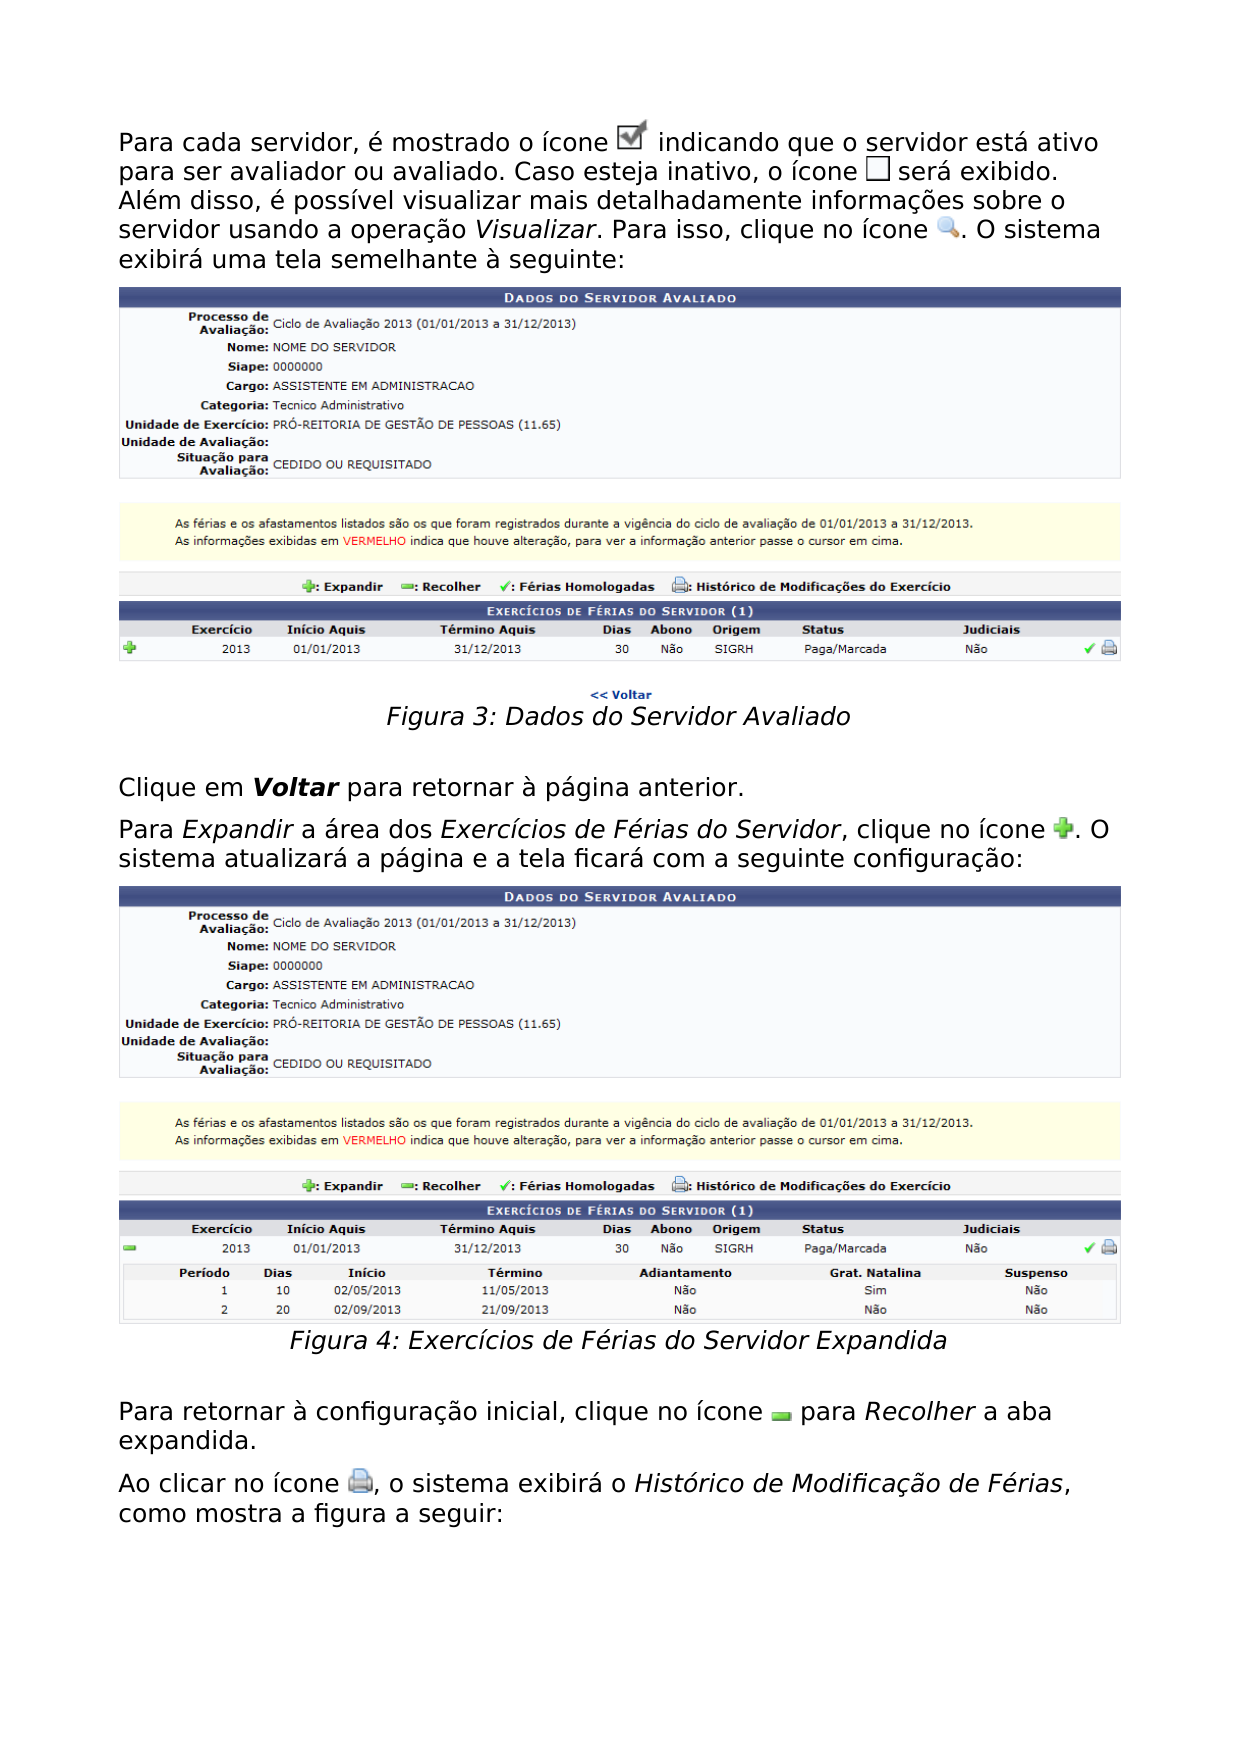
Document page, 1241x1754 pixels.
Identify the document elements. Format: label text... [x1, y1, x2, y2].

picture [1053, 817, 1074, 839]
text Clique em Voltar para retornar à página anterior. [118, 773, 1122, 802]
picture [347, 1467, 373, 1493]
text Figura 4: Exercícios de Férias do Servidor Expandida [118, 1327, 1122, 1355]
text Ao clicar no ícone , o sistema exibirá o Histórico de Modificação de Férias, como mostra a figura a seguir: [118, 1468, 1122, 1528]
picture [118, 286, 1123, 703]
picture [771, 1412, 792, 1421]
picture [617, 118, 650, 151]
text Para Expandir a área dos Exercícios de Férias do Servidor, clique no ícone . O sistema atualizará a página e a tela ficará com a seguinte configuração: [118, 815, 1122, 873]
text Para retornar à configuração inicial, clique no ícone para Recolher a aba expandida. [118, 1397, 1122, 1455]
picture [936, 215, 961, 239]
text Figura 3: Dados do Servidor Avaliado [118, 703, 1122, 732]
picture [866, 156, 890, 181]
picture [118, 885, 1123, 1327]
text Para cada servidor, é mostrado o ícone indicando que o servidor está ativo para ser avaliador ou avaliado. Caso esteja inativo, o ícone será exibido. Além disso, é possível visualizar mais detalhadamente informações sobre o servidor usando a operação Visualizar. Para isso, clique no ícone . O sistema exibirá uma tela semelhante à seguinte: [118, 118, 1122, 274]
